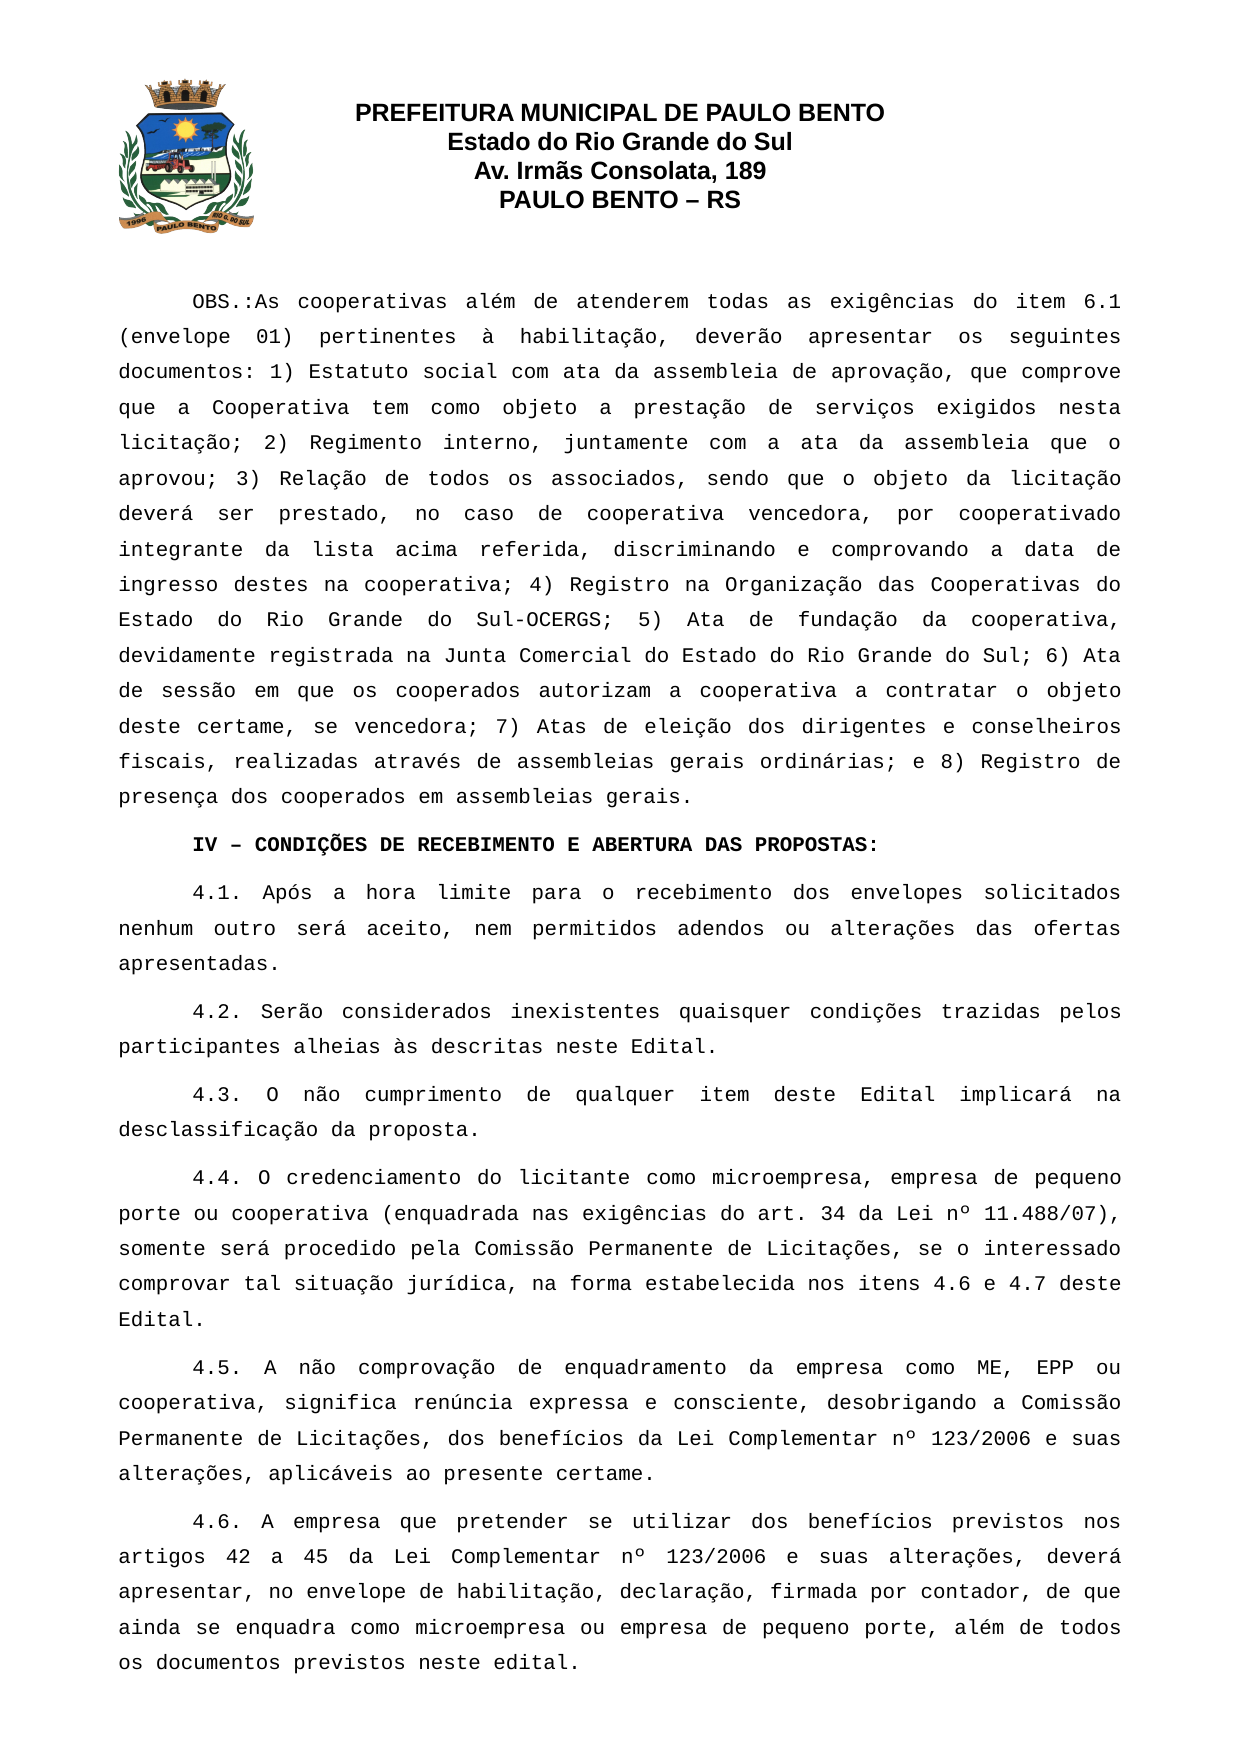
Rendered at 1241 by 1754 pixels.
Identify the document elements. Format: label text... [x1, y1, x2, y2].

text 4.5. A não comprovação de enquadramento da empresa como ME, EPP ou cooperativa, significa renúncia expressa e consciente, desobrigando a Comissão Permanente de Licitações, dos benefícios da Lei Complementar nº 123/2006 e suas alterações, aplicáveis ao presente certame. [118, 1357, 1122, 1487]
text 4.1. Após a hora limite para o recebimento dos envelopes solicitados nenhum outro será aceito, nem permitidos adendos ou alterações das ofertas apresentadas. [118, 882, 1122, 977]
text 4.2. Serão considerados inexistentes quaisquer condições trazidas pelos participantes alheias às descritas neste Edital. [118, 1001, 1122, 1060]
text 4.6. A empresa que pretender se utilizar dos benefícios previstos nos artigos 42 a 45 da Lei Complementar nº 123/2006 e suas alterações, deverá apresentar, no envelope de habilitação, declaração, firmada por contador, de que ainda se enquadra como microempresa ou empresa de pequeno porte, além de todos os documentos previstos neste edital. [118, 1511, 1122, 1676]
text OBS.:As cooperativas além de atenderem todas as exigências do item 6.1 (envelope 01) pertinentes à habilitação, deverão apresentar os seguintes documentos: 1) Estatuto social com ata da assembleia de aprovação, que comprove que a Cooperativa tem como objeto a prestação de serviços exigidos nesta licitação; 2) Regimento interno, juntamente com a ata da assembleia que o aprovou; 3) Relação de todos os associados, sendo que o objeto da licitação deverá ser prestado, no caso de cooperativa vencedora, por cooperativado integrante da lista acima referida, discriminando e comprovando a data de ingresso destes na cooperativa; 4) Registro na Organização das Cooperativas do Estado do Rio Grande do Sul-OCERGS; 5) Ata de fundação da cooperativa, devidamente registrada na Junta Comercial do Estado do Rio Grande do Sul; 6) Ata de sessão em que os cooperados autorizam a cooperativa a contratar o objeto deste certame, se vencedora; 7) Atas de eleição dos dirigentes e conselheiros fiscais, realizadas através de assembleias gerais ordinárias; e 8) Registro de presença dos cooperados em assembleias gerais. [118, 291, 1122, 810]
text IV – CONDIÇÕES DE RECEBIMENTO E ABERTURA DAS PROPOSTAS: [118, 834, 1122, 858]
text 4.4. O credenciamento do licitante como microempresa, empresa de pequeno porte ou cooperativa (enquadrada nas exigências do art. 34 da Lei nº 11.488/07), somente será procedido pela Comissão Permanente de Licitações, se o interessado comprovar tal situação jurídica, na forma estabelecida nos itens 4.6 e 4.7 deste Edital. [118, 1167, 1122, 1332]
text 4.3. O não cumprimento de qualquer item deste Edital implicará na desclassificação da proposta. [118, 1084, 1122, 1143]
